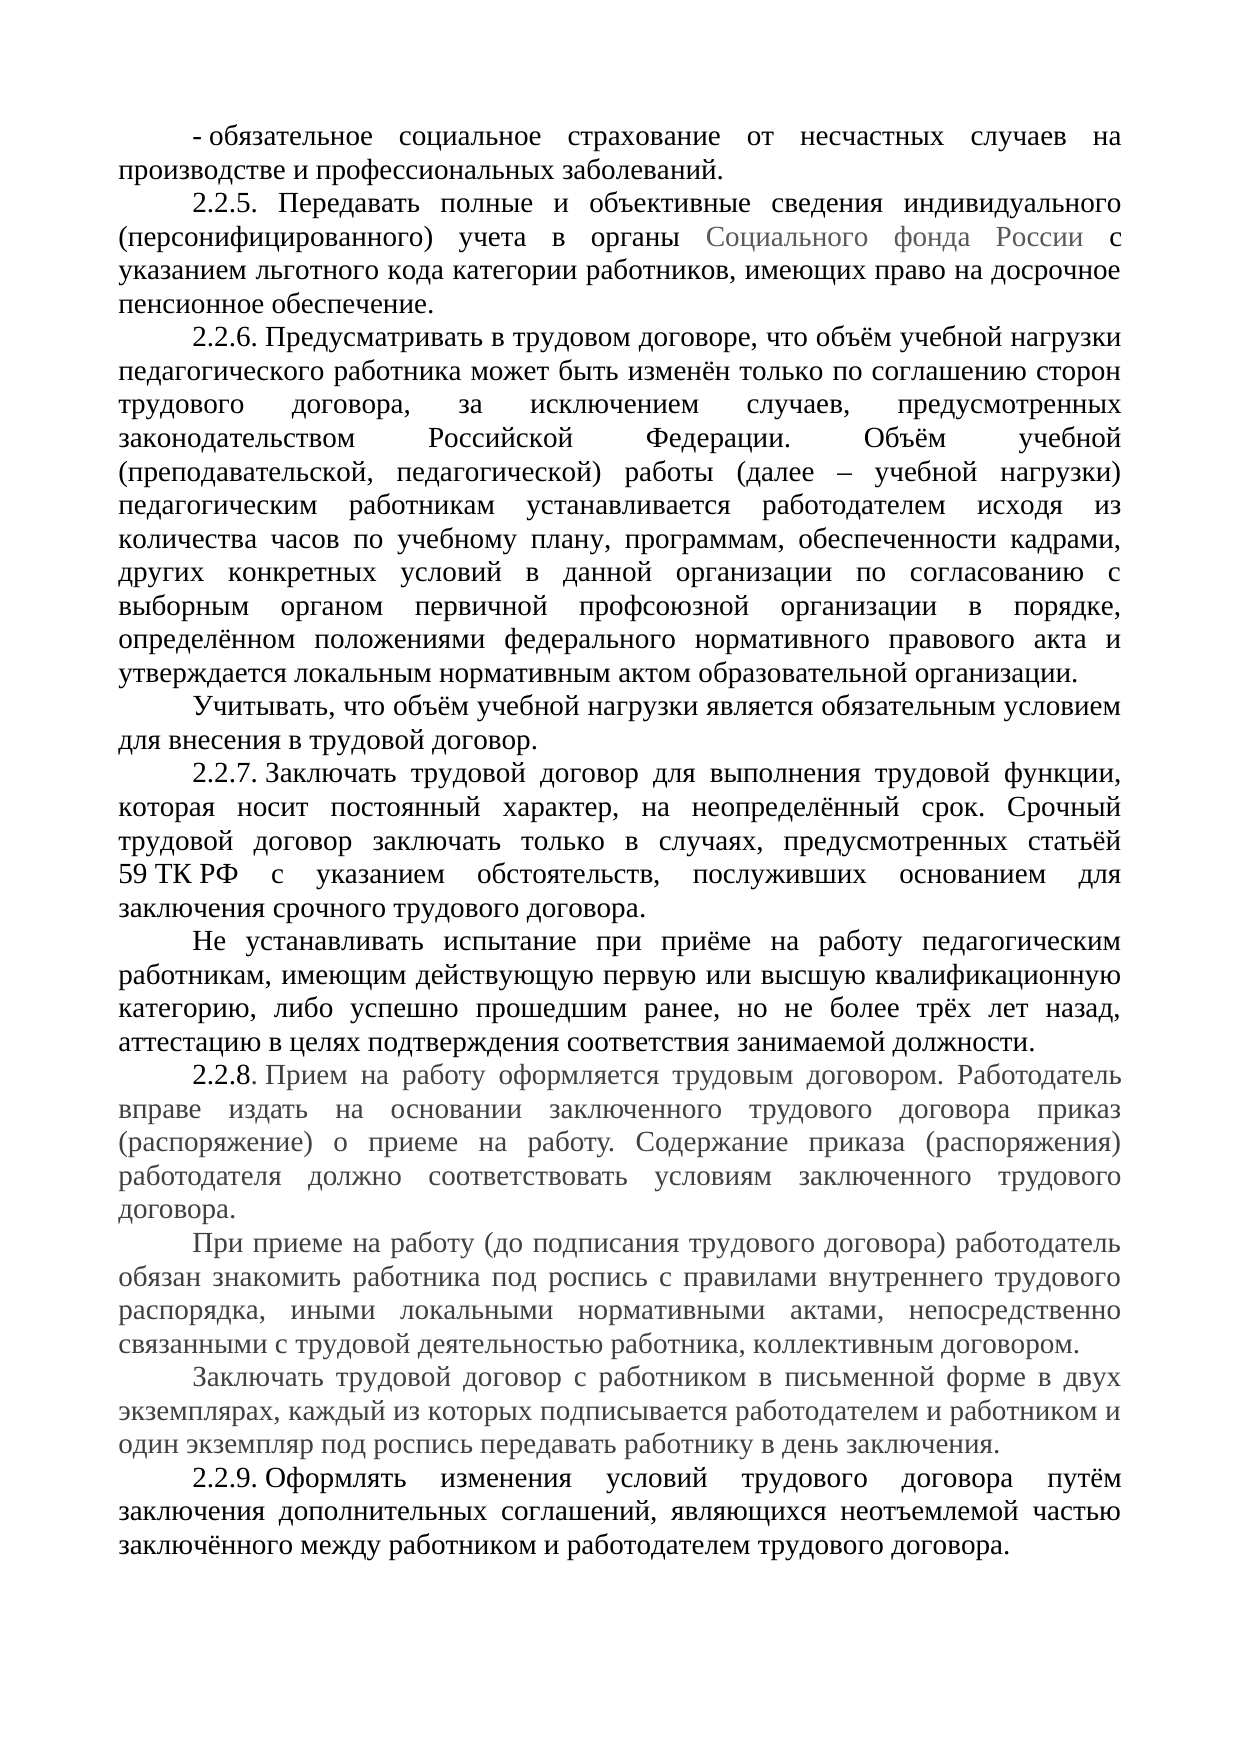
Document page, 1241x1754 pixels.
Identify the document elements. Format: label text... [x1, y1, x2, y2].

text Заключать трудовой договор с работником в письменной форме в двух экземплярах, каждый из которых подписывается работодателем и работником и один экземпляр под роспись передавать работнику в день заключения. [118, 1359, 1122, 1460]
text При приеме на работу (до подписания трудового договора) работодатель обязан знакомить работника под роспись с правилами внутреннего трудового распорядка, иными локальными нормативными актами, непосредственно связанными с трудовой деятельностью работника, коллективным договором. [118, 1225, 1122, 1359]
text - обязательное социальное страхование от несчастных случаев на производстве и профессиональных заболеваний. [118, 118, 1122, 185]
text Учитывать, что объём учебной нагрузки является обязательным условием для внесения в трудовой договор. [118, 688, 1122, 756]
text Не устанавливать испытание при приёме на работу педагогическим работникам, имеющим действующую первую или высшую квалификационную категорию, либо успешно прошедшим ранее, но не более трёх лет назад, аттестацию в целях подтверждения соответствия занимаемой должности. [118, 923, 1122, 1057]
text 2.2.7. Заключать трудовой договор для выполнения трудовой функции, которая носит постоянный характер, на неопределённый срок. Срочный трудовой договор заключать только в случаях, предусмотренных статьёй 59 ТК РФ с указанием обстоятельств, послуживших основанием для заключения срочного трудового договора. [118, 756, 1122, 923]
text 2.2.8. Прием на работу оформляется трудовым договором. Работодатель вправе издать на основании заключенного трудового договора приказ (распоряжение) о приеме на работу. Содержание приказа (распоряжения) работодателя должно соответствовать условиям заключенного трудового договора. [118, 1057, 1122, 1225]
text 2.2.5. Передавать полные и объективные сведения индивидуального (персонифицированного) учета в органы Социального фонда России с указанием льготного кода категории работников, имеющих право на досрочное пенсионное обеспечение. [118, 185, 1122, 319]
text 2.2.9. Оформлять изменения условий трудового договора путём заключения дополнительных соглашений, являющихся неотъемлемой частью заключённого между работником и работодателем трудового договора. [118, 1460, 1122, 1561]
text 2.2.6. Предусматривать в трудовом договоре, что объём учебной нагрузки педагогического работника может быть изменён только по соглашению сторон трудового договора, за исключением случаев, предусмотренных законодательством Российской Федерации. Объём учебной (преподавательской, педагогической) работы (далее – учебной нагрузки) педагогическим работникам устанавливается работодателем исходя из количества часов по учебному плану, программам, обеспеченности кадрами, других конкретных условий в данной организации по согласованию с выборным органом первичной профсоюзной организации в порядке, определённом положениями федерального нормативного правового акта и утверждается локальным нормативным актом образовательной организации. [118, 319, 1122, 688]
